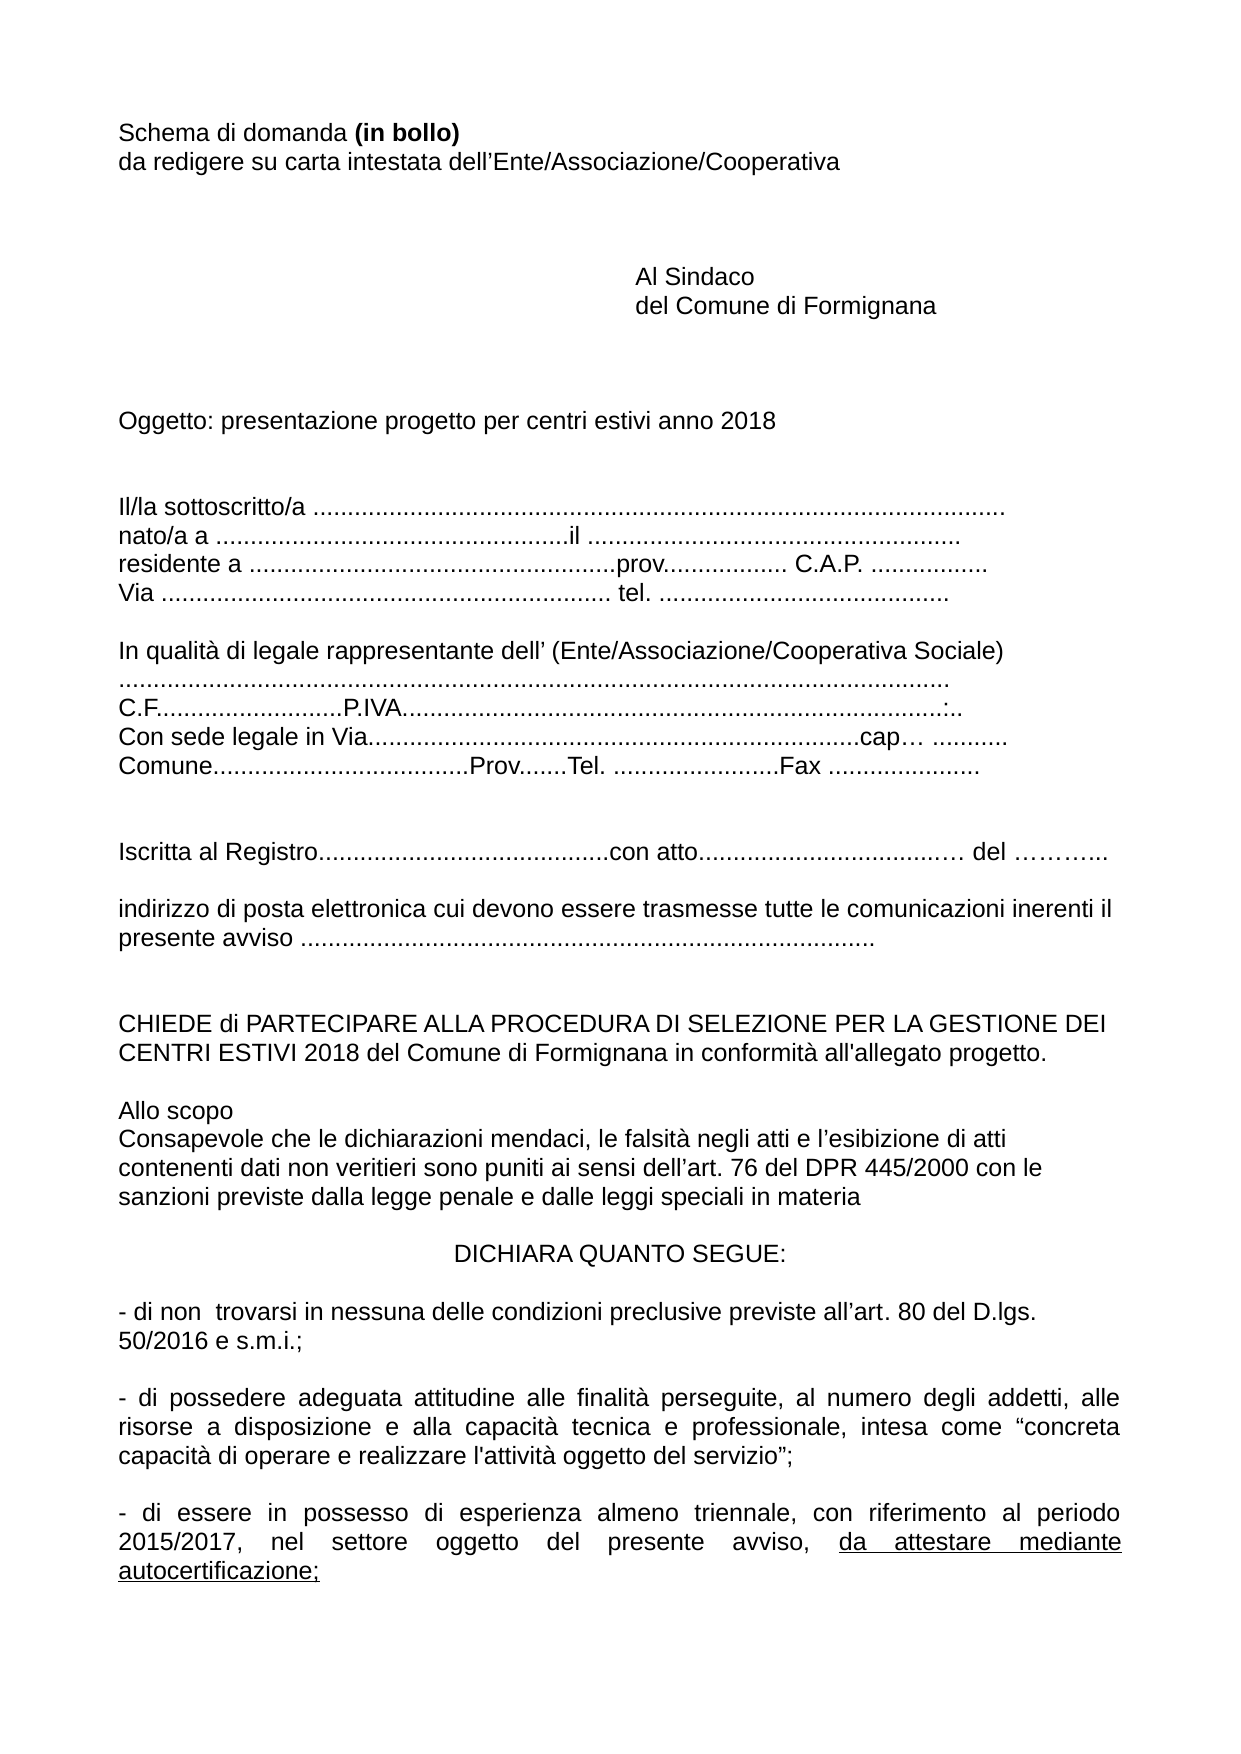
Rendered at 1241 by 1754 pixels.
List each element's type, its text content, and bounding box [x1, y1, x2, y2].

text indirizzo di posta elettronica cui devono essere trasmesse tutte le comunicazioni inerenti il presente avviso ................................................................................... [118, 894, 1122, 952]
text Con sede legale in Via.......................................................................cap… ........... [118, 722, 1122, 751]
text - di non trovarsi in nessuna delle condizioni preclusive previste all’art. 80 del D.lgs. 50/2016 e s.m.i.; [118, 1297, 1122, 1354]
text - di possedere adeguata attitudine alle finalità perseguite, al numero degli addetti, alle risorse a disposizione e alla capacità tecnica e professionale, intesa come “concreta capacità di operare e realizzare l'attività oggetto del servizio”; [118, 1383, 1122, 1469]
text da redigere su carta intestata dell’Ente/Associazione/Cooperativa [118, 147, 1122, 176]
text Via ................................................................. tel. .......................................... [118, 578, 1122, 607]
text C.F...........................P.IVA..............................................................................:.. [118, 693, 1122, 722]
text Consapevole che le dichiarazioni mendaci, le falsità negli atti e l’esibizione di atti contenenti dati non veritieri sono puniti ai sensi dell’art. 76 del DPR 445/2000 con le sanzioni previste dalla legge penale e dalle leggi speciali in materia [118, 1124, 1122, 1211]
text Schema di domanda (in bollo) [118, 118, 1122, 147]
text In qualità di legale rappresentante dell’ (Ente/Associazione/Cooperativa Sociale) [118, 636, 1122, 664]
text Al Sindaco [635, 262, 1122, 291]
text - di essere in possesso di esperienza almeno triennale, con riferimento al periodo 2015/2017, nel settore oggetto del presente avviso, da attestare mediante autocertificazione; [118, 1498, 1122, 1584]
text Iscritta al Registro..........................................con atto...................................… del ………... [118, 837, 1122, 866]
text residente a .....................................................prov.................. C.A.P. ................. [118, 549, 1122, 578]
text Comune.....................................Prov.......Tel. ........................Fax ...................... [118, 751, 1122, 779]
text del Comune di Formignana [635, 291, 1122, 319]
text DICHIARA QUANTO SEGUE: [118, 1239, 1122, 1268]
text Allo scopo [118, 1096, 1122, 1124]
text Il/la sottoscritto/a .................................................................................................... [118, 492, 1122, 521]
text ........................................................................................................................ [118, 664, 1122, 693]
text Oggetto: presentazione progetto per centri estivi anno 2018 [118, 406, 1122, 434]
text nato/a a ...................................................il ...................................................... [118, 521, 1122, 549]
text CHIEDE di PARTECIPARE ALLA PROCEDURA DI SELEZIONE PER LA GESTIONE DEI CENTRI ESTIVI 2018 del Comune di Formignana in conformità all'allegato progetto. [118, 1009, 1122, 1067]
